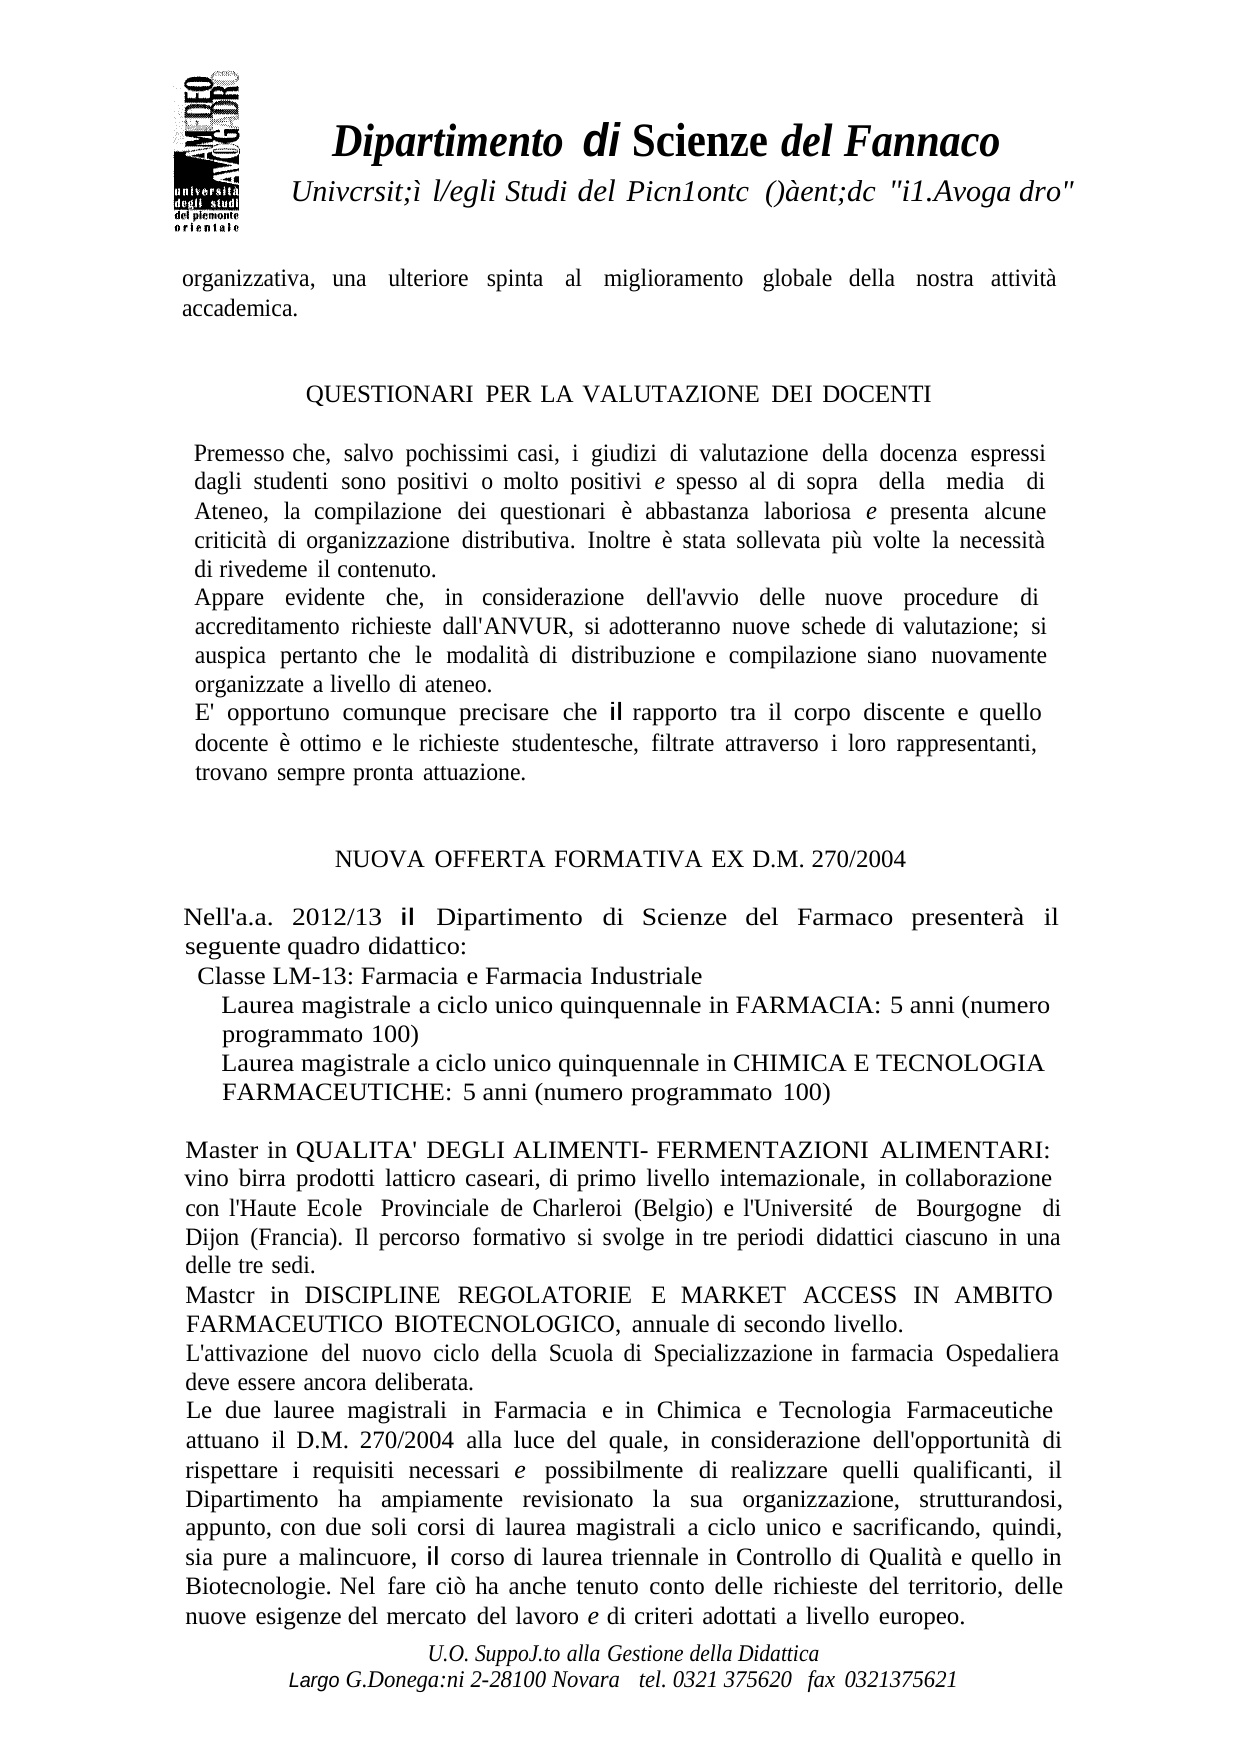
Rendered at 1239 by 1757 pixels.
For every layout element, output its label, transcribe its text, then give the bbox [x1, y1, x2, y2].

text E' opportuno comunque precisare che il rapporto tra il corpo discente e quello [194, 698, 1047, 727]
text QUESTIONARI PER LA VALUTAZIONE DEI DOCENTI [160, 379, 1077, 408]
text Laurea magistrale a ciclo unico quinquennale in FARMACIA: 5 anni (numero programmato 100) [221, 990, 1054, 1048]
text Classe LM-13: Farmacia e Farmacia Industriale [197, 961, 704, 989]
text vino birra prodotti latticro caseari, di primo livello intemazionale, in collaborazione [184, 1164, 1059, 1192]
text L'attivazione del nuovo ciclo della Scuola di Specializzazione in farmacia Ospedaliera deve essere ancora deliberata. [185, 1338, 1059, 1396]
text Laurea magistrale a ciclo unico quinquennale in CHIMICA E TECNOLOGIA [221, 1049, 1087, 1077]
text docente è ottimo e le richieste studentesche, filtrate attraverso i loro rappresentanti, trovano sempre pronta attuazione. [194, 727, 1044, 785]
text Largo G.Donega:ni 2-28100 Novara tel. 0321 375620 fax 0321375621 [162, 1666, 1087, 1692]
text NUOVA OFFERTA FORMATIVA EX D.M. 270/2004 [160, 844, 1080, 873]
text Premesso che, salvo pochissimi casi, i giudizi di valutazione della docenza espressi dagli studenti sono positivi o molto positivi e spesso al di sopra della media di Ateneo, la compilazione dei questionari è abbastanza laboriosa e presenta alcune criticità di organizzazione distributiva. Inoltre è stata sollevata più volte la necessità di rivedeme il contenuto. [193, 438, 1046, 583]
text Univcrsit;ì l/egli Studi del Picn1ontc ()àent;dc "i1.Avoga dro" [290, 172, 1087, 208]
text Le due lauree magistrali in Farmacia e in Chimica e Tecnologia Farmaceutiche [186, 1396, 1060, 1424]
text Master in QUALITA' DEGLI ALIMENTI- FERMENTAZIONI ALIMENTARI: [185, 1135, 1058, 1164]
text accreditamento richieste dall'ANVUR, si adotteranno nuove schede di valutazione; si auspica pertanto che le modalità di distribuzione e compilazione siano nuovamente organizzate a livello di ateneo. [194, 611, 1047, 698]
text Mastcr in DISCIPLINE REGOLATORIE E MARKET ACCESS IN AMBITO [185, 1280, 1060, 1309]
text attuano il D.M. 270/2004 alla luce del quale, in considerazione dell'opportunità di rispettare i requisiti necessari e possibilmente di realizzare quelli qualificanti, il Dipartimento ha ampiamente revisionato la sua organizzazione, strutturandosi, appunto, con due soli corsi di laurea magistrali a ciclo unico e sacrificando, quindi, sia pure a malincuore, il corso di laurea triennale in Controllo di Qualità e quello in Biotecnologie. Nel fare ciò ha anche tenuto conto delle richieste del territorio, delle nuove esigenze del mercato del lavoro e di criteri adottati a livello europeo. [185, 1425, 1063, 1630]
text con l'Haute Ecole Provinciale de Charleroi (Belgio) e l'Université de Bourgogne di Dijon (Francia). Il percorso formativo si svolge in tre periodi didattici ciascuno in una delle tre sedi. [185, 1193, 1061, 1279]
text Nell'a.a. 2012/13 il Dipartimento di Scienze del Farmaco presenterà il seguente quadro didattico: [183, 902, 1059, 960]
text FARMACEUTICHE: 5 anni (numero programmato 100) [222, 1077, 1087, 1106]
text Appare evidente che, in considerazione dell'avvio delle nuove procedure di [194, 583, 1046, 611]
text organizzativa, una ulteriore spinta al miglioramento globale della nostra attività accademica. [182, 263, 1057, 321]
text U.O. SuppoJ.to alla Gestione della Didattica [162, 1638, 1087, 1666]
text Dipartimento di Scienze del Fannaco [332, 111, 1087, 166]
text FARMACEUTICO BIOTECNOLOGICO, annuale di secondo livello. [186, 1309, 910, 1338]
